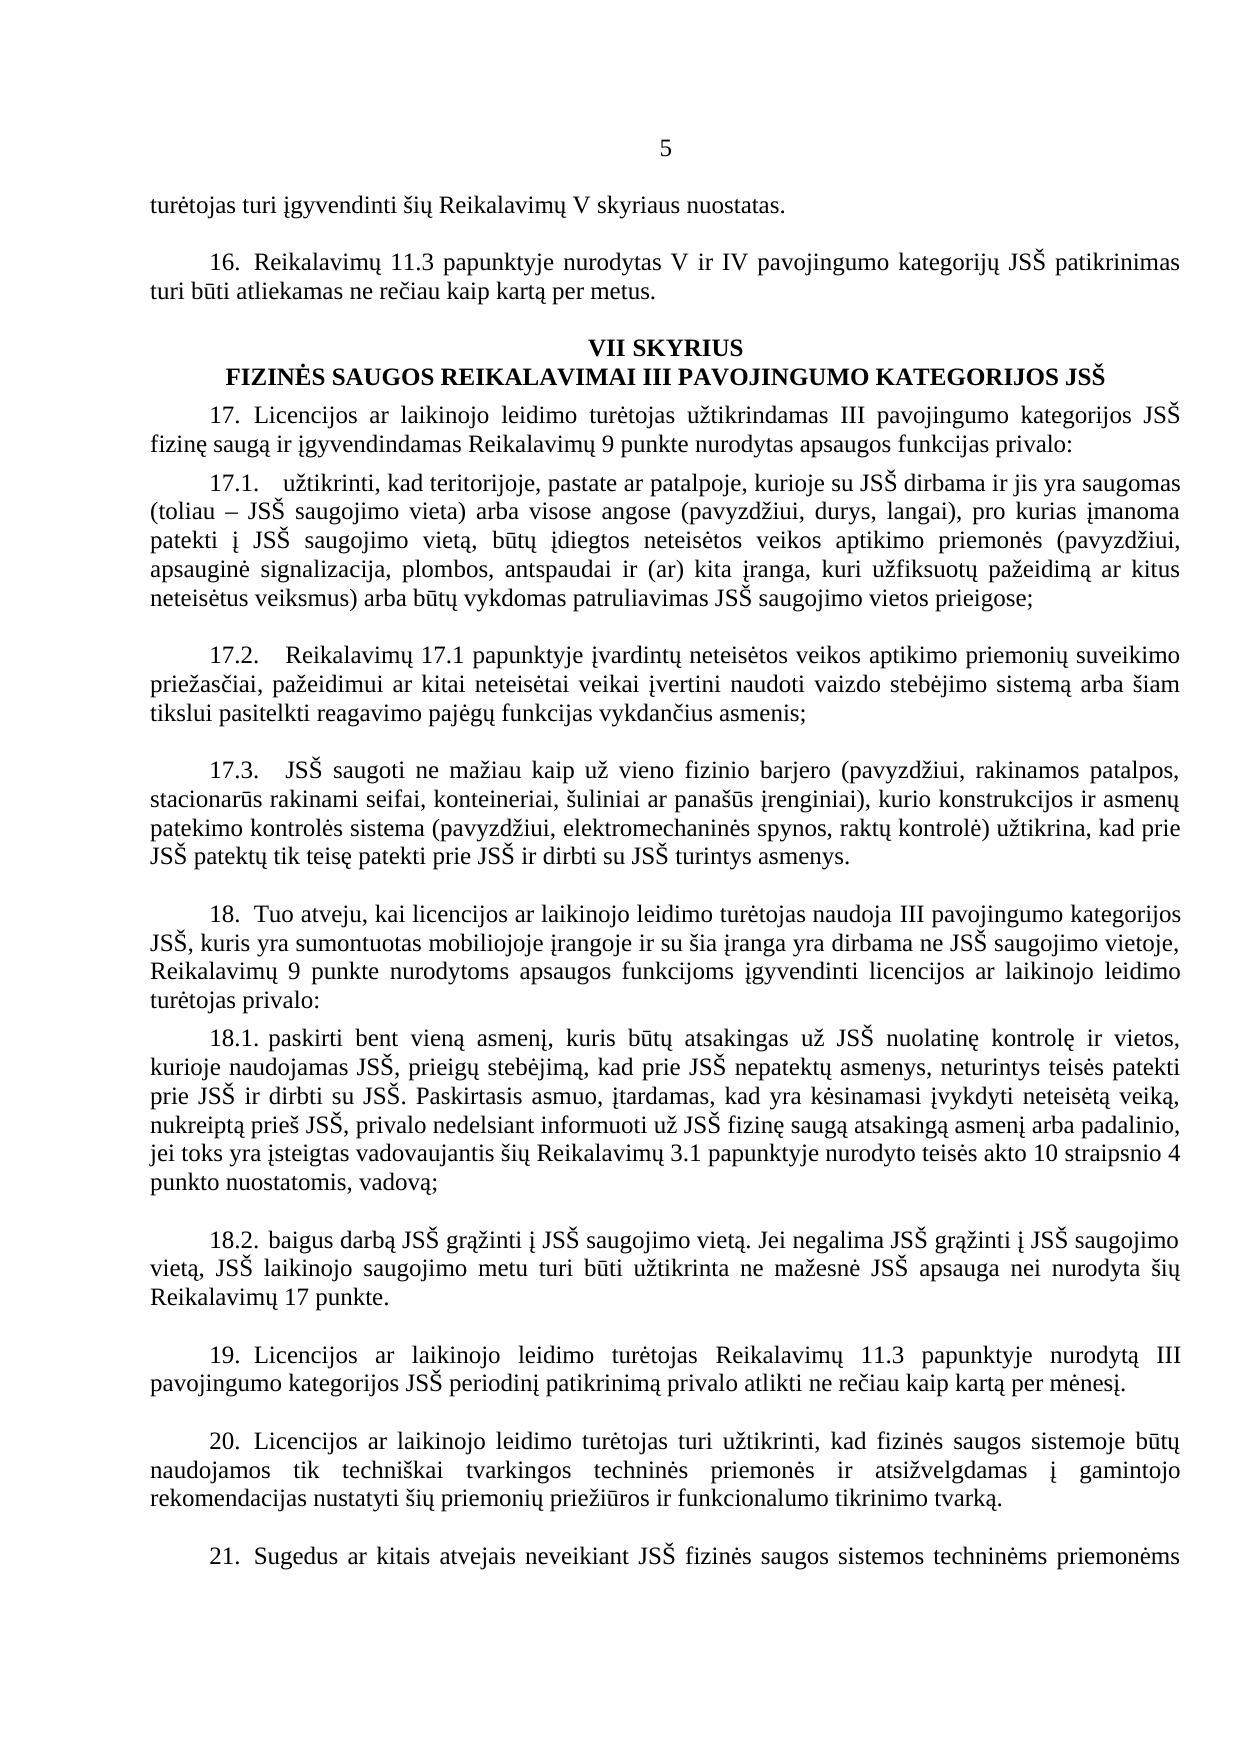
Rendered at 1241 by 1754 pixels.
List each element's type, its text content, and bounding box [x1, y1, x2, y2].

text 19. Licencijos ar laikinojo leidimo turėtojas Reikalavimų 11.3 papunktyje nurodytą III pavojingumo kategorijos JSŠ periodinį patikrinimą privalo atlikti ne rečiau kaip kartą per mėnesį. [150, 1340, 1181, 1397]
text 17.2. Reikalavimų 17.1 papunktyje įvardintų neteisėtos veikos aptikimo priemonių suveikimo priežasčiai, pažeidimui ar kitai neteisėtai veikai įvertini naudoti vaizdo stebėjimo sistemą arba šiam tikslui pasitelkti reagavimo pajėgų funkcijas vykdančius asmenis; [150, 640, 1181, 726]
text 20. Licencijos ar laikinojo leidimo turėtojas turi užtikrinti, kad fizinės saugos sistemoje būtų naudojamos tik techniškai tvarkingos techninės priemonės ir atsižvelgdamas į gamintojo rekomendacijas nustatyti šių priemonių priežiūros ir funkcionalumo tikrinimo tvarką. [150, 1426, 1181, 1512]
text VII SKYRIUS FIZINĖS SAUGOS REIKALAVIMAI III PAVOJINGUMO KATEGORIJOS JSŠ [150, 333, 1181, 391]
text 18.1. paskirti bent vieną asmenį, kuris būtų atsakingas už JSŠ nuolatinę kontrolę ir vietos, kurioje naudojamas JSŠ, prieigų stebėjimą, kad prie JSŠ nepatektų asmenys, neturintys teisės patekti prie JSŠ ir dirbti su JSŠ. Paskirtasis asmuo, įtardamas, kad yra kėsinamasi įvykdyti neteisėtą veiką, nukreiptą prieš JSŠ, privalo nedelsiant informuoti už JSŠ fizinę saugą atsakingą asmenį arba padalinio, jei toks yra įsteigtas vadovaujantis šių Reikalavimų 3.1 papunktyje nurodyto teisės akto 10 straipsnio 4 punkto nuostatomis, vadovą; [150, 1023, 1181, 1196]
text 21. Sugedus ar kitais atvejais neveikiant JSŠ fizinės saugos sistemos techninėms priemonėms [150, 1541, 1181, 1570]
text 17.3. JSŠ saugoti ne mažiau kaip už vieno fizinio barjero (pavyzdžiui, rakinamos patalpos, stacionarūs rakinami seifai, konteineriai, šuliniai ar panašūs įrenginiai), kurio konstrukcijos ir asmenų patekimo kontrolės sistema (pavyzdžiui, elektromechaninės spynos, raktų kontrolė) užtikrina, kad prie JSŠ patektų tik teisę patekti prie JSŠ ir dirbti su JSŠ turintys asmenys. [150, 755, 1181, 870]
text 18.2. baigus darbą JSŠ grąžinti į JSŠ saugojimo vietą. Jei negalima JSŠ grąžinti į JSŠ saugojimo vietą, JSŠ laikinojo saugojimo metu turi būti užtikrinta ne mažesnė JSŠ apsauga nei nurodyta šių Reikalavimų 17 punkte. [150, 1225, 1181, 1311]
text 17. Licencijos ar laikinojo leidimo turėtojas užtikrindamas III pavojingumo kategorijos JSŠ fizinę saugą ir įgyvendindamas Reikalavimų 9 punkte nurodytas apsaugos funkcijas privalo: [150, 401, 1181, 458]
text 18. Tuo atveju, kai licencijos ar laikinojo leidimo turėtojas naudoja III pavojingumo kategorijos JSŠ, kuris yra sumontuotas mobiliojoje įrangoje ir su šia įranga yra dirbama ne JSŠ saugojimo vietoje, Reikalavimų 9 punkte nurodytoms apsaugos funkcijoms įgyvendinti licencijos ar laikinojo leidimo turėtojas privalo: [150, 899, 1181, 1014]
text 17.1. užtikrinti, kad teritorijoje, pastate ar patalpoje, kurioje su JSŠ dirbama ir jis yra saugomas (toliau – JSŠ saugojimo vieta) arba visose angose (pavyzdžiui, durys, langai), pro kurias įmanoma patekti į JSŠ saugojimo vietą, būtų įdiegtos neteisėtos veikos aptikimo priemonės (pavyzdžiui, apsauginė signalizacija, plombos, antspaudai ir (ar) kita įranga, kuri užfiksuotų pažeidimą ar kitus neteisėtus veiksmus) arba būtų vykdomas patruliavimas JSŠ saugojimo vietos prieigose; [150, 468, 1181, 611]
text turėtojas turi įgyvendinti šių Reikalavimų V skyriaus nuostatas. [150, 190, 1181, 218]
text 16. Reikalavimų 11.3 papunktyje nurodytas V ir IV pavojingumo kategorijų JSŠ patikrinimas turi būti atliekamas ne rečiau kaip kartą per metus. [150, 247, 1181, 305]
